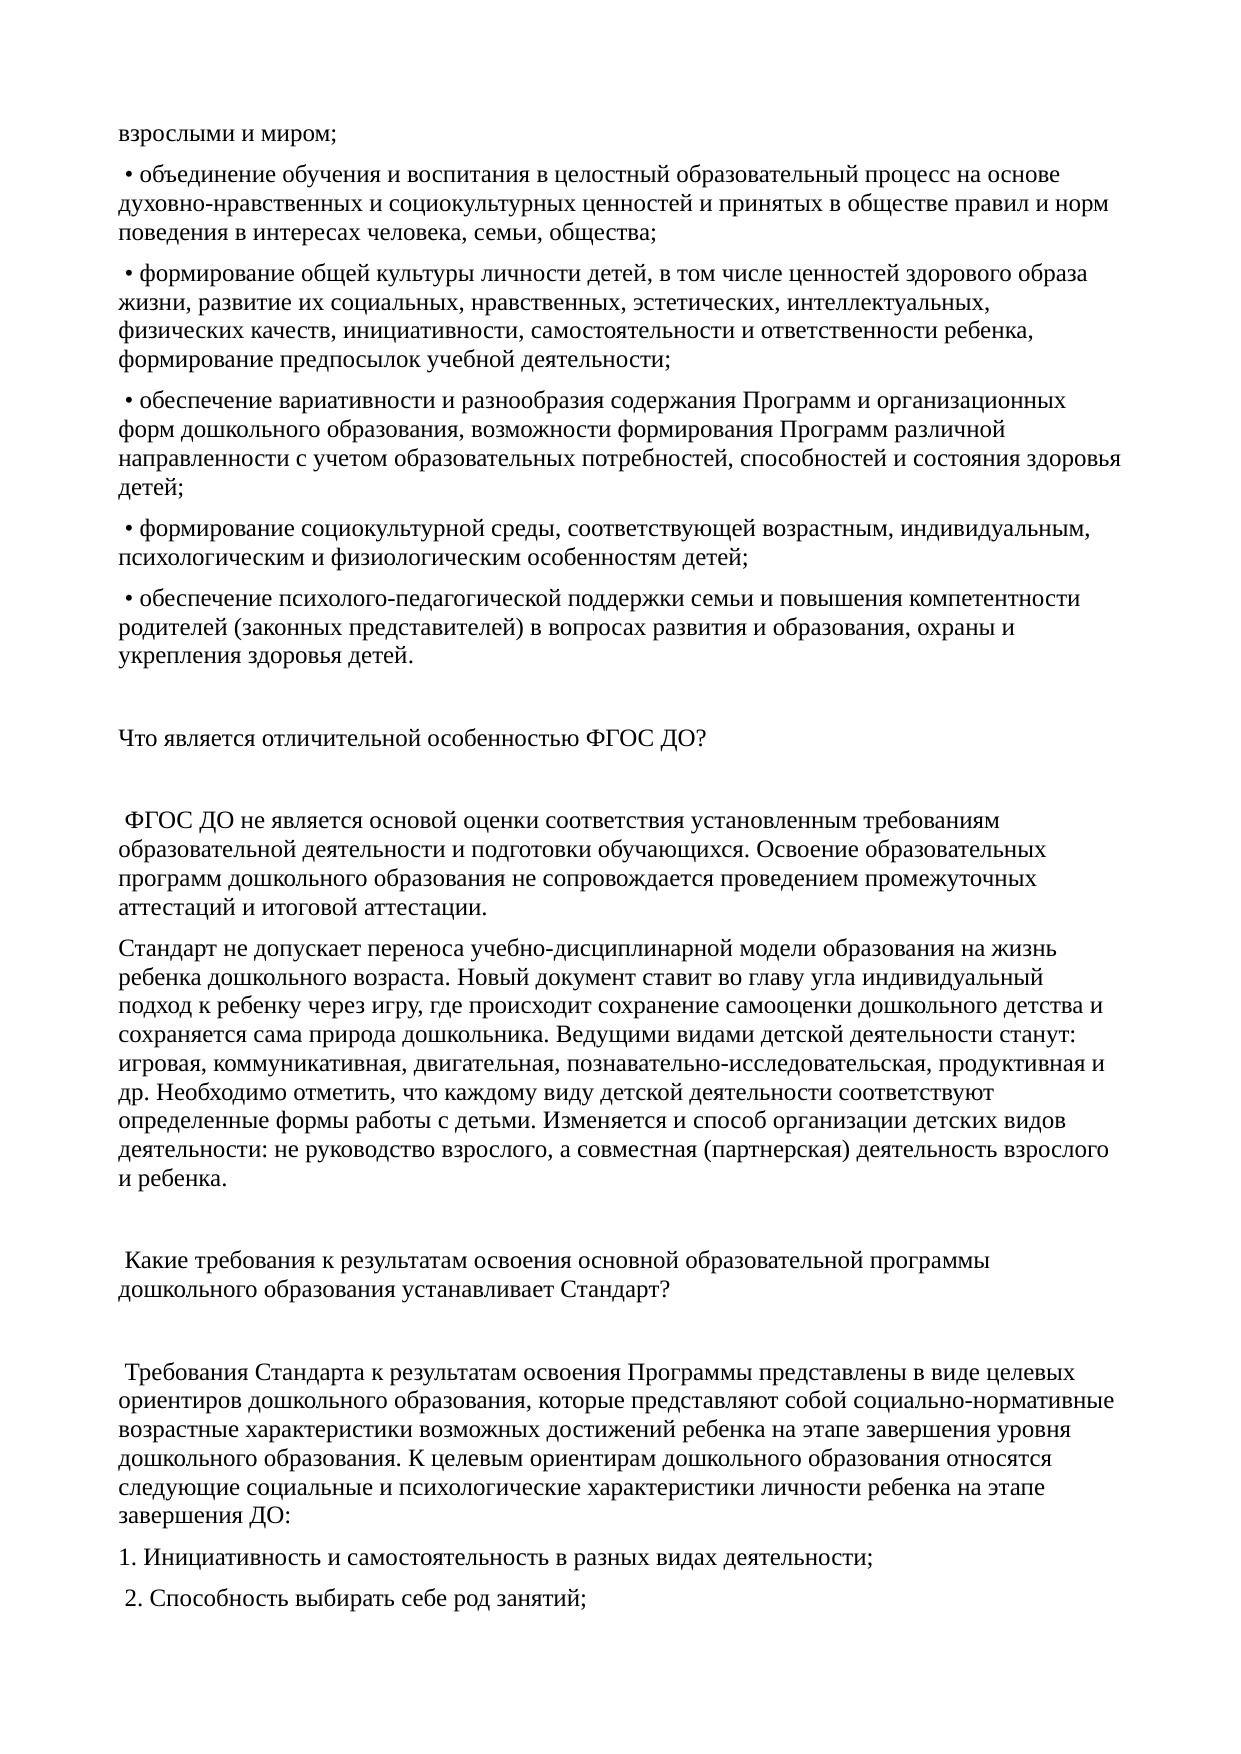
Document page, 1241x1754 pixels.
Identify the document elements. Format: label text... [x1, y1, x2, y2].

text ФГОС ДО не является основой оценки соответствия установленным требованиям образовательной деятельности и подготовки обучающихся. Освоение образовательных программ дошкольного образования не сопровождается проведением промежуточных аттестаций и итоговой аттестации. [118, 806, 1122, 921]
text • обеспечение вариативности и разнообразия содержания Программ и организационных форм дошкольного образования, возможности формирования Программ различной направленности с учетом образовательных потребностей, способностей и состояния здоровья детей; [118, 386, 1122, 501]
text Что является отличительной особенностью ФГОС ДО? [118, 723, 1122, 752]
text • формирование общей культуры личности детей, в том числе ценностей здорового образа жизни, развитие их социальных, нравственных, эстетических, интеллектуальных, физических качеств, инициативности, самостоятельности и ответственности ребенка, формирование предпосылок учебной деятельности; [118, 258, 1122, 373]
text • формирование социокультурной среды, соответствующей возрастным, индивидуальным, психологическим и физиологическим особенностям детей; [118, 513, 1122, 571]
text взрослыми и миром; [118, 118, 1122, 147]
text • объединение обучения и воспитания в целостный образовательный процесс на основе духовно-нравственных и социокультурных ценностей и принятых в обществе правил и норм поведения в интересах человека, семьи, общества; [118, 159, 1122, 246]
text Стандарт не допускает переноса учебно-дисциплинарной модели образования на жизнь ребенка дошкольного возраста. Новый документ ставит во главу угла индивидуальный подход к ребенку через игру, где происходит сохранение самооценки дошкольного детства и сохраняется сама природа дошкольника. Ведущими видами детской деятельности станут: игровая, коммуникативная, двигательная, познавательно-исследовательская, продуктивная и др. Необходимо отметить, что каждому виду детской деятельности соответствуют определенные формы работы с детьми. Изменяется и способ организации детских видов деятельности: не руководство взрослого, а совместная (партнерская) деятельность взрослого и ребенка. [118, 933, 1122, 1192]
text Требования Стандарта к результатам освоения Программы представлены в виде целевых ориентиров дошкольного образования, которые представляют собой социально-нормативные возрастные характеристики возможных достижений ребенка на этапе завершения уровня дошкольного образования. К целевым ориентирам дошкольного образования относятся следующие социальные и психологические характеристики личности ребенка на этапе завершения ДО: [118, 1357, 1122, 1529]
text Какие требования к результатам освоения основной образовательной программы дошкольного образования устанавливает Стандарт? [118, 1246, 1122, 1303]
text • обеспечение психолого-педагогической поддержки семьи и повышения компетентности родителей (законных представителей) в вопросах развития и образования, охраны и укрепления здоровья детей. [118, 583, 1122, 669]
text 1. Инициативность и самостоятельность в разных видах деятельности; [118, 1542, 1122, 1571]
text 2. Способность выбирать себе род занятий; [118, 1583, 1122, 1612]
